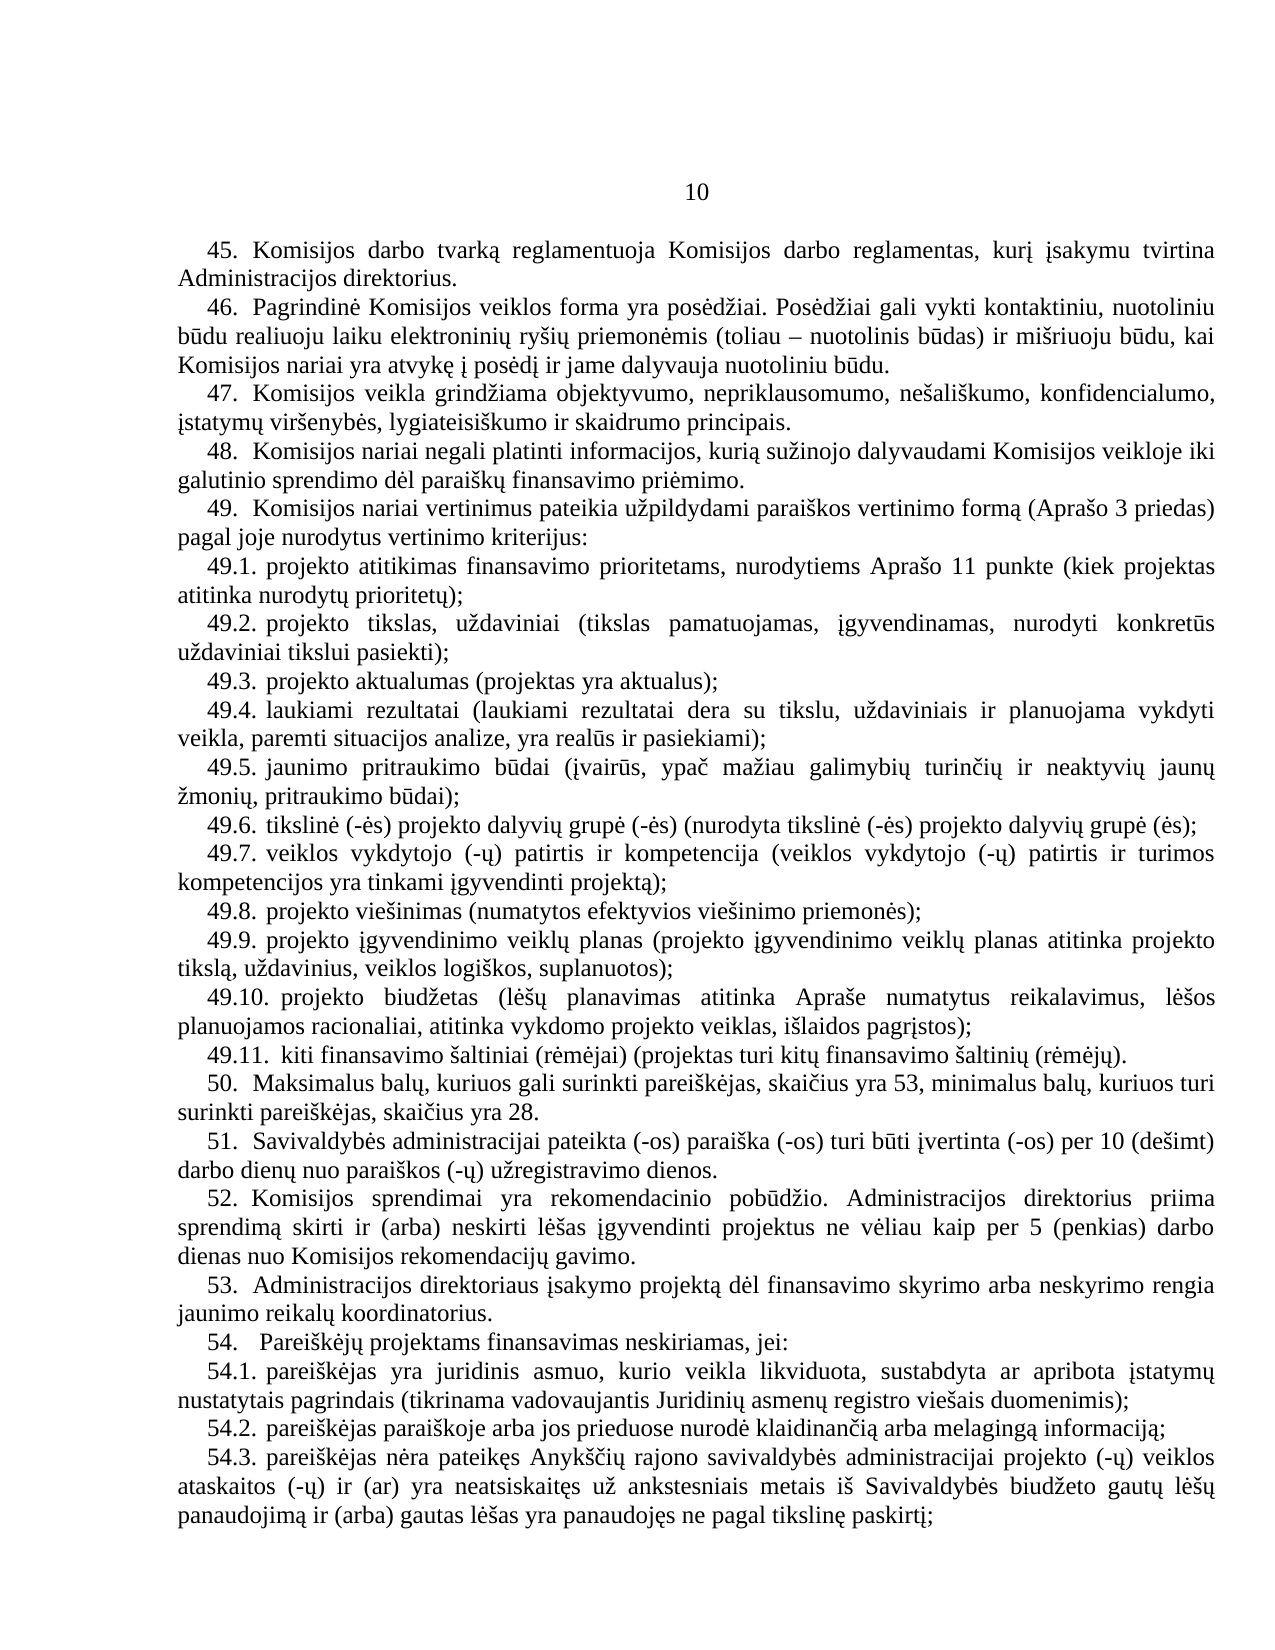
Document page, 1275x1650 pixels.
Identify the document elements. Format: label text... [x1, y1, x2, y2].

text 54.2. pareiškėjas paraiškoje arba jos prieduose nurodė klaidinančią arba melagingą informaciją; [207, 1413, 1216, 1442]
text 49.10. projekto biudžetas (lėšų planavimas atitinka Apraše numatytus reikalavimus, lėšos planuojamos racionaliai, atitinka vykdomo projekto veiklas, išlaidos pagrįstos); [177, 982, 1216, 1040]
text 49. Komisijos nariai vertinimus pateikia užpildydami paraiškos vertinimo formą (Aprašo 3 priedas) pagal joje nurodytus vertinimo kriterijus: [177, 493, 1216, 551]
text 49.7. veiklos vykdytojo (-ų) patirtis ir kompetencija (veiklos vykdytojo (-ų) patirtis ir turimos kompetencijos yra tinkami įgyvendinti projektą); [177, 838, 1216, 896]
text 49.11. kiti finansavimo šaltiniai (rėmėjai) (projektas turi kitų finansavimo šaltinių (rėmėjų). [177, 1040, 1216, 1068]
text 47. Komisijos veikla grindžiama objektyvumo, nepriklausomumo, nešališkumo, konfidencialumo, įstatymų viršenybės, lygiateisiškumo ir skaidrumo principais. [177, 378, 1216, 436]
text 50. Maksimalus balų, kuriuos gali surinkti pareiškėjas, skaičius yra 53, minimalus balų, kuriuos turi surinkti pareiškėjas, skaičius yra 28. [177, 1068, 1216, 1126]
text 45. Komisijos darbo tvarką reglamentuoja Komisijos darbo reglamentas, kurį įsakymu tvirtina Administracijos direktorius. [177, 235, 1216, 292]
text 52. Komisijos sprendimai yra rekomendacinio pobūdžio. Administracijos direktorius priima sprendimą skirti ir (arba) neskirti lėšas įgyvendinti projektus ne vėliau kaip per 5 (penkias) darbo dienas nuo Komisijos rekomendacijų gavimo. [177, 1183, 1216, 1270]
text 48. Komisijos nariai negali platinti informacijos, kurią sužinojo dalyvaudami Komisijos veikloje iki galutinio sprendimo dėl paraiškų finansavimo priėmimo. [177, 436, 1216, 493]
text 54.1. pareiškėjas yra juridinis asmuo, kurio veikla likviduota, sustabdyta ar apribota įstatymų nustatytais pagrindais (tikrinama vadovaujantis Juridinių asmenų registro viešais duomenimis); [177, 1356, 1216, 1413]
text 49.3. projekto aktualumas (projektas yra aktualus); [177, 666, 1216, 695]
text 46. Pagrindinė Komisijos veiklos forma yra posėdžiai. Posėdžiai gali vykti kontaktiniu, nuotoliniu būdu realiuoju laiku elektroninių ryšių priemonėmis (toliau – nuotolinis būdas) ir mišriuoju būdu, kai Komisijos nariai yra atvykę į posėdį ir jame dalyvauja nuotoliniu būdu. [177, 292, 1216, 378]
text 49.4. laukiami rezultatai (laukiami rezultatai dera su tikslu, uždaviniais ir planuojama vykdyti veikla, paremti situacijos analize, yra realūs ir pasiekiami); [177, 695, 1216, 752]
text 49.9. projekto įgyvendinimo veiklų planas (projekto įgyvendinimo veiklų planas atitinka projekto tikslą, uždavinius, veiklos logiškos, suplanuotos); [177, 925, 1216, 982]
text 51. Savivaldybės administracijai pateikta (-os) paraiška (-os) turi būti įvertinta (-os) per 10 (dešimt) darbo dienų nuo paraiškos (-ų) užregistravimo dienos. [177, 1126, 1216, 1183]
text 53. Administracijos direktoriaus įsakymo projektą dėl finansavimo skyrimo arba neskyrimo rengia jaunimo reikalų koordinatorius. [177, 1270, 1216, 1327]
text 54.3. pareiškėjas nėra pateikęs Anykščių rajono savivaldybės administracijai projekto (-ų) veiklos ataskaitos (-ų) ir (ar) yra neatsiskaitęs už ankstesniais metais iš Savivaldybės biudžeto gautų lėšų panaudojimą ir (arba) gautas lėšas yra panaudojęs ne pagal tikslinę paskirtį; [177, 1442, 1216, 1528]
text 49.5. jaunimo pritraukimo būdai (įvairūs, ypač mažiau galimybių turinčių ir neaktyvių jaunų žmonių, pritraukimo būdai); [177, 752, 1216, 810]
text 49.8. projekto viešinimas (numatytos efektyvios viešinimo priemonės); [177, 896, 1216, 925]
text 49.1. projekto atitikimas finansavimo prioritetams, nurodytiems Aprašo 11 punkte (kiek projektas atitinka nurodytų prioritetų); [177, 551, 1216, 608]
text 54. Pareiškėjų projektams finansavimas neskiriamas, jei: [207, 1327, 1216, 1356]
text 49.2. projekto tikslas, uždaviniai (tikslas pamatuojamas, įgyvendinamas, nurodyti konkretūs uždaviniai tikslui pasiekti); [177, 608, 1216, 666]
text 49.6. tikslinė (-ės) projekto dalyvių grupė (-ės) (nurodyta tikslinė (-ės) projekto dalyvių grupė (ės); [177, 810, 1216, 838]
